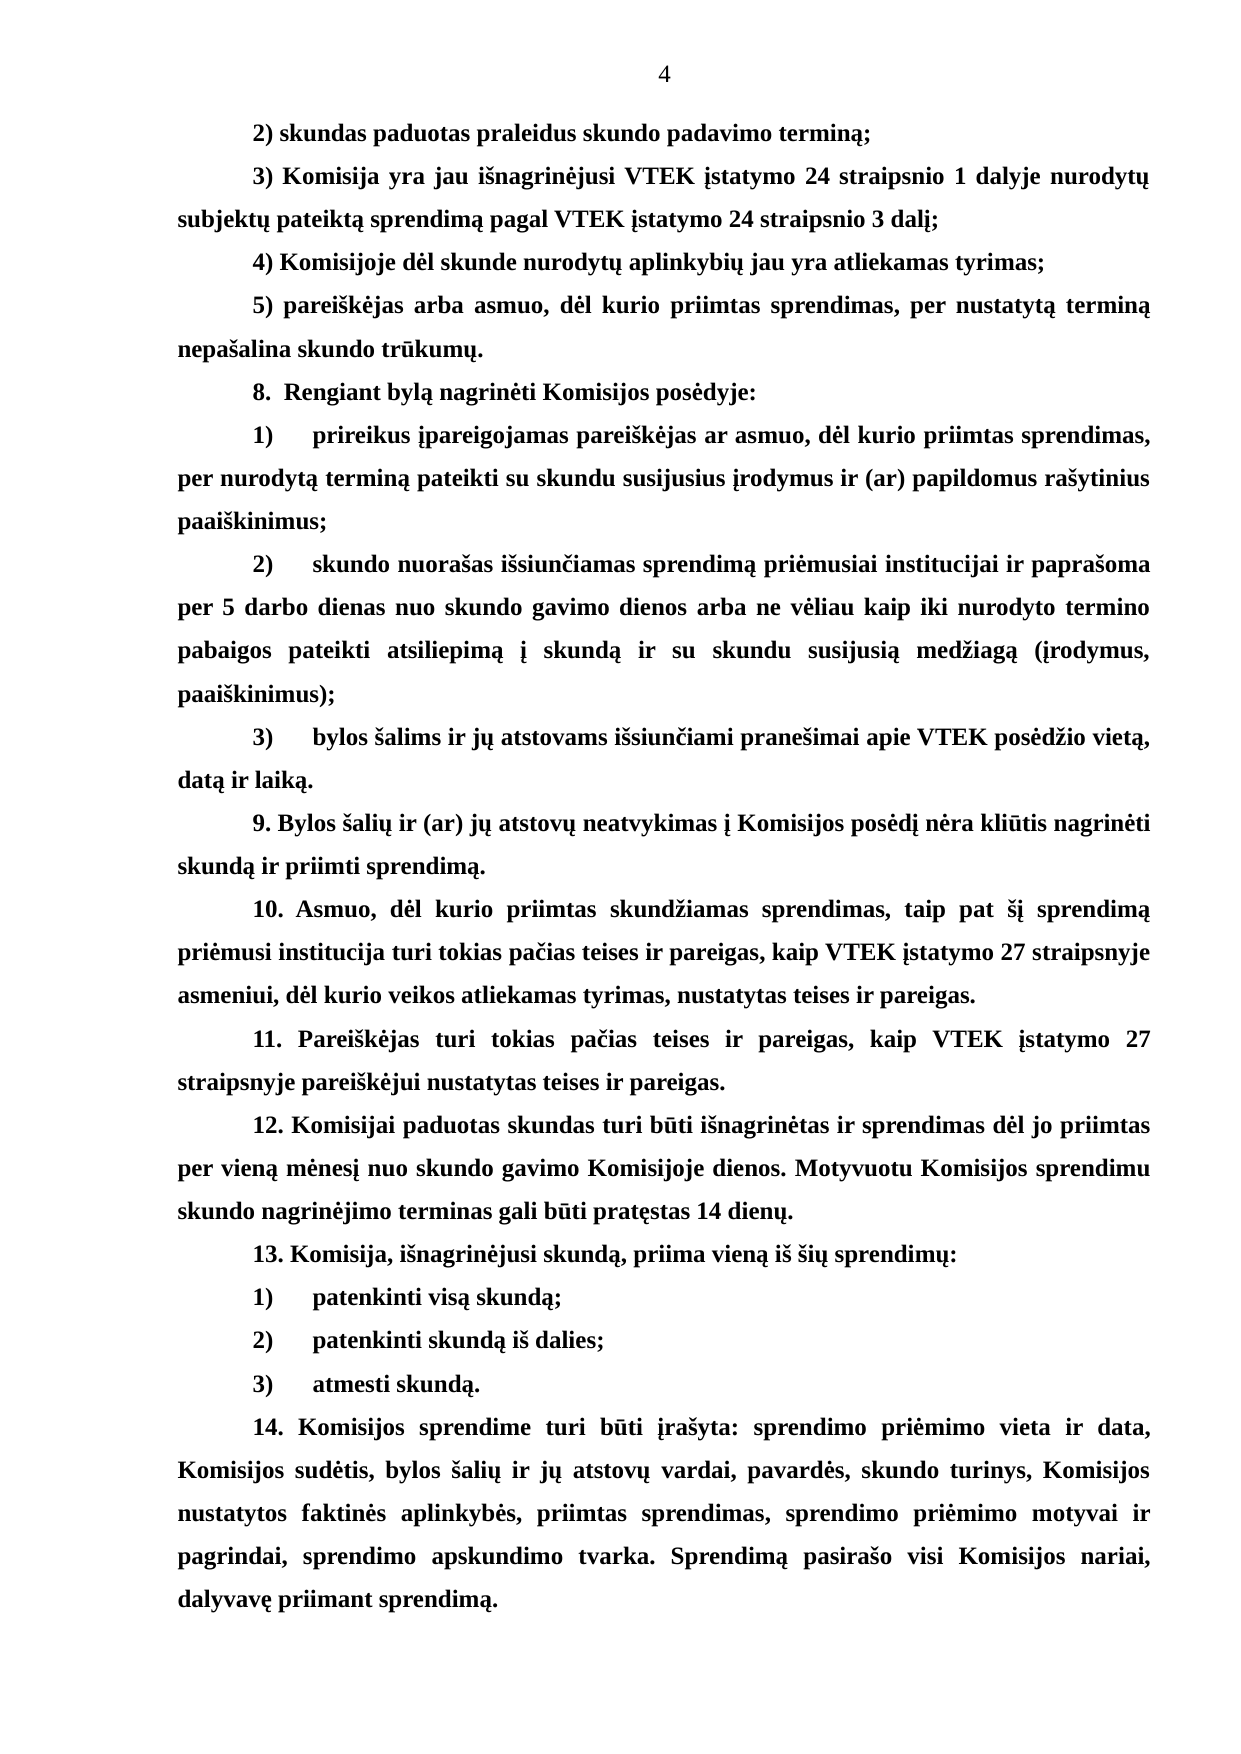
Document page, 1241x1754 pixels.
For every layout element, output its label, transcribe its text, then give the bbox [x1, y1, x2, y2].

text 3) atmesti skundą. [177, 1369, 1152, 1397]
text 2) patenkinti skundą iš dalies; [177, 1326, 1152, 1354]
text 3) bylos šalims ir jų atstovams išsiunčiami pranešimai apie VTEK posėdžio vietą, datą ir laiką. [177, 722, 1152, 794]
text 1) patenkinti visą skundą; [177, 1282, 1152, 1311]
text 4) Komisijoje dėl skunde nurodytų aplinkybių jau yra atliekamas tyrimas; [177, 247, 1152, 276]
text 14. Komisijos sprendime turi būti įrašyta: sprendimo priėmimo vieta ir data, Komisijos sudėtis, bylos šalių ir jų atstovų vardai, pavardės, skundo turinys, Komisijos nustatytos faktinės aplinkybės, priimtas sprendimas, sprendimo priėmimo motyvai ir pagrindai, sprendimo apskundimo tvarka. Sprendimą pasirašo visi Komisijos nariai, dalyvavę priimant sprendimą. [177, 1412, 1152, 1613]
text 5) pareiškėjas arba asmuo, dėl kurio priimtas sprendimas, per nustatytą terminą nepašalina skundo trūkumų. [177, 291, 1152, 362]
text 11. Pareiškėjas turi tokias pačias teises ir pareigas, kaip VTEK įstatymo 27 straipsnyje pareiškėjui nustatytas teises ir pareigas. [177, 1024, 1152, 1096]
text 10. Asmuo, dėl kurio priimtas skundžiamas sprendimas, taip pat šį sprendimą priėmusi institucija turi tokias pačias teises ir pareigas, kaip VTEK įstatymo 27 straipsnyje asmeniui, dėl kurio veikos atliekamas tyrimas, nustatytas teises ir pareigas. [177, 894, 1152, 1009]
text 2) skundo nuorašas išsiunčiamas sprendimą priėmusiai institucijai ir paprašoma per 5 darbo dienas nuo skundo gavimo dienos arba ne vėliau kaip iki nurodyto termino pabaigos pateikti atsiliepimą į skundą ir su skundu susijusią medžiagą (įrodymus, paaiškinimus); [177, 549, 1152, 707]
text 13. Komisija, išnagrinėjusi skundą, priima vieną iš šių sprendimų: [177, 1239, 1152, 1268]
text 1) prireikus įpareigojamas pareiškėjas ar asmuo, dėl kurio priimtas sprendimas, per nurodytą terminą pateikti su skundu susijusius įrodymus ir (ar) papildomus rašytinius paaiškinimus; [177, 420, 1152, 535]
text 9. Bylos šalių ir (ar) jų atstovų neatvykimas į Komisijos posėdį nėra kliūtis nagrinėti skundą ir priimti sprendimą. [177, 808, 1152, 880]
text 3) Komisija yra jau išnagrinėjusi VTEK įstatymo 24 straipsnio 1 dalyje nurodytų subjektų pateiktą sprendimą pagal VTEK įstatymo 24 straipsnio 3 dalį; [177, 161, 1152, 233]
text 8. Rengiant bylą nagrinėti Komisijos posėdyje: [177, 377, 1152, 406]
text 2) skundas paduotas praleidus skundo padavimo terminą; [177, 118, 1152, 147]
text 12. Komisijai paduotas skundas turi būti išnagrinėtas ir sprendimas dėl jo priimtas per vieną mėnesį nuo skundo gavimo Komisijoje dienos. Motyvuotu Komisijos sprendimu skundo nagrinėjimo terminas gali būti pratęstas 14 dienų. [177, 1110, 1152, 1225]
